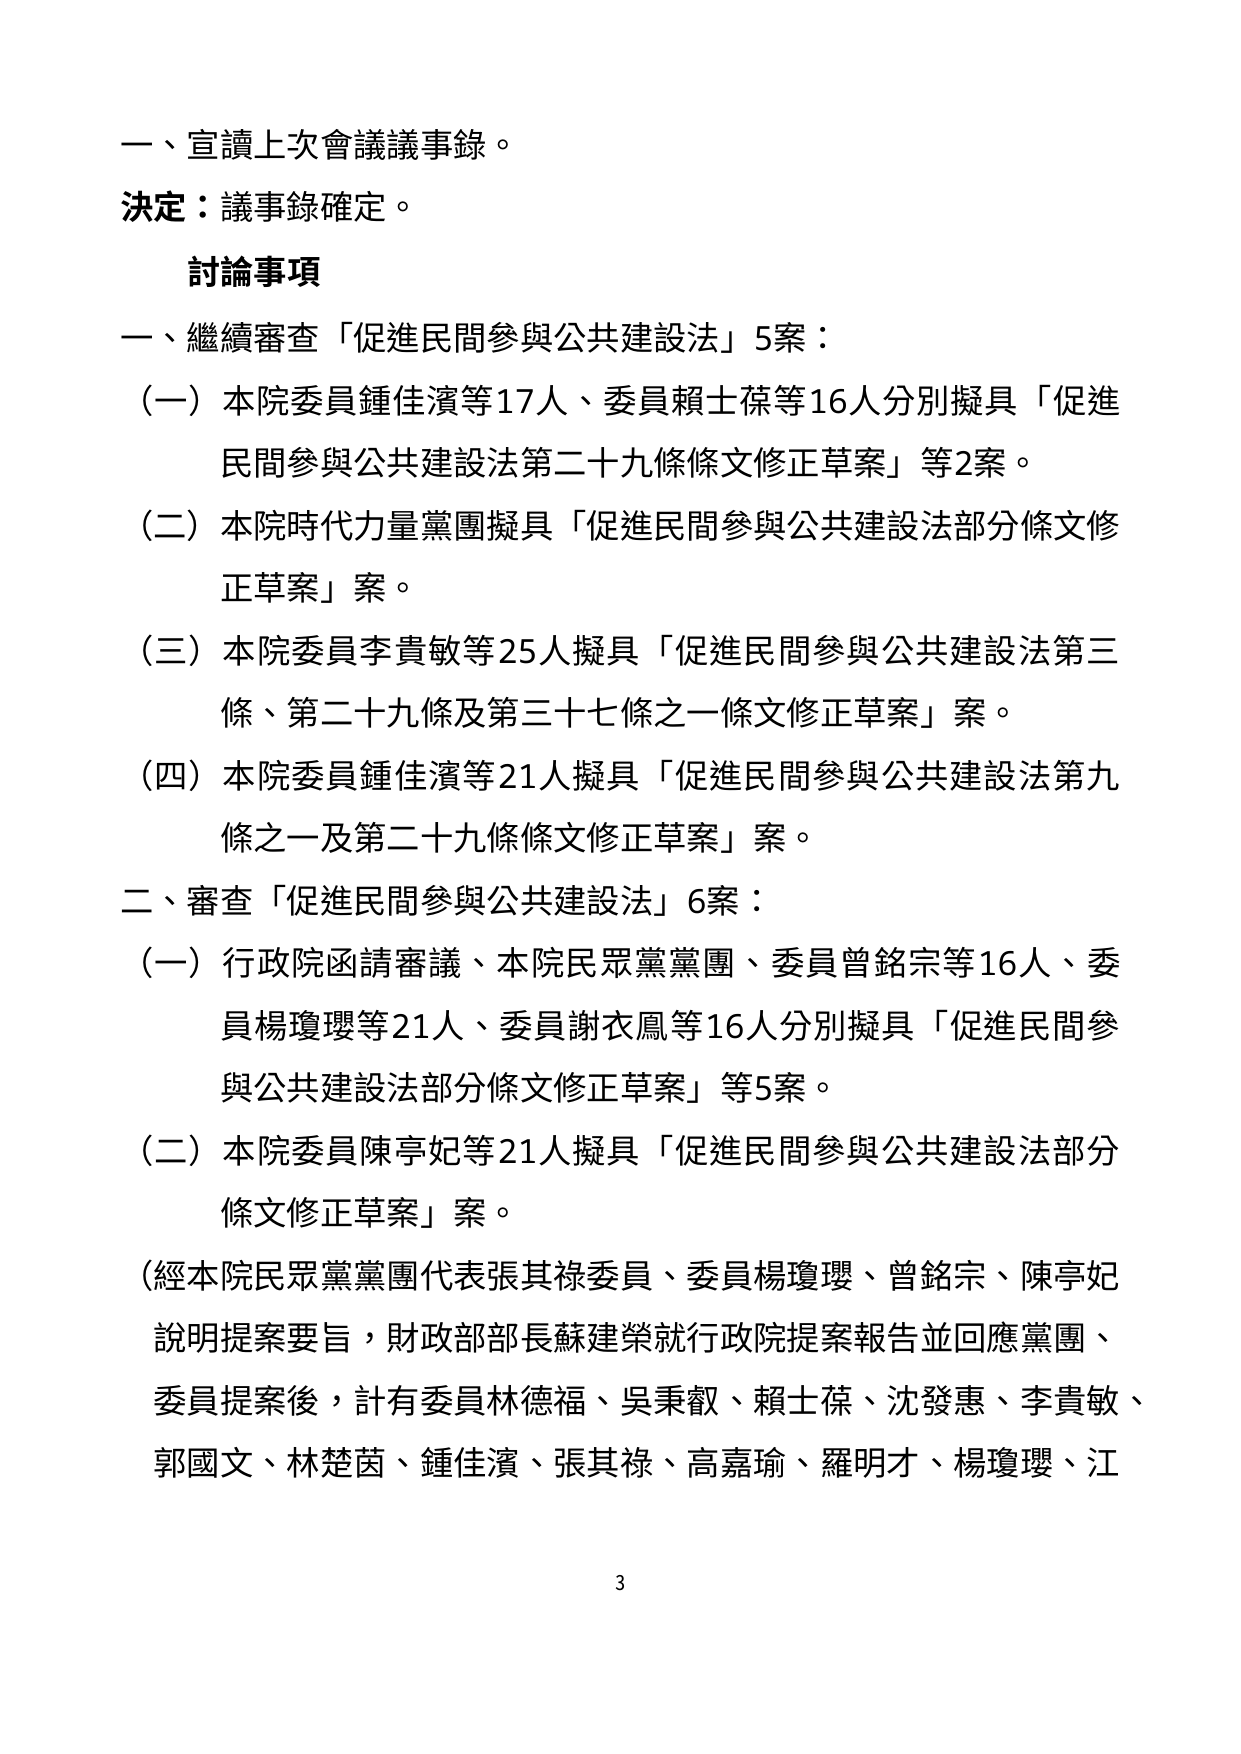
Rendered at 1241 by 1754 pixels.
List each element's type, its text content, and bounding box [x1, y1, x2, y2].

text （四）本院委員鍾佳濱等21人擬具「促進民間參與公共建設法第九條之一及第二十九條條文修正草案」案。 [120, 732, 1120, 857]
text 一、繼續審查「促進民間參與公共建設法」5案： [120, 294, 1120, 357]
text （三）本院委員李貴敏等25人擬具「促進民間參與公共建設法第三條、第二十九條及第三十七條之一條文修正草案」案。 [120, 607, 1120, 732]
text （二）本院時代力量黨團擬具「促進民間參與公共建設法部分條文修正草案」案。 [120, 482, 1120, 607]
text （一）行政院函請審議、本院民眾黨黨團、委員曾銘宗等16人、委員楊瓊瓔等21人、委員謝衣鳯等16人分別擬具「促進民間參與公共建設法部分條文修正草案」等5案。 [120, 919, 1120, 1107]
text 一、宣讀上次會議議事錄。 [120, 101, 1120, 163]
text （一）本院委員鍾佳濱等17人、委員賴士葆等16人分別擬具「促進民間參與公共建設法第二十九條條文修正草案」等2案。 [120, 357, 1120, 482]
text （二）本院委員陳亭妃等21人擬具「促進民間參與公共建設法部分條文修正草案」案。 [120, 1107, 1120, 1232]
text 討論事項 [187, 244, 1120, 294]
text 決定：議事錄確定。 [120, 163, 1120, 226]
text 二、審查「促進民間參與公共建設法」6案： [120, 857, 1120, 919]
text （經本院民眾黨黨團代表張其祿委員、委員楊瓊瓔、曾銘宗、陳亭妃說明提案要旨，財政部部長蘇建榮就行政院提案報告並回應黨團、委員提案後，計有委員林德福、吳秉叡、賴士葆、沈發惠、李貴敏、郭國文、林楚茵、鍾佳濱、張其祿、高嘉瑜、羅明才、楊瓊瓔、江永昌、高虹安、曾銘宗、陳椒華、費鴻泰等17人提出質詢，均經財政部部長蘇建榮、衛生福利部長期照顧司技正蕭玉梅及相關人員予以答復。） [120, 1232, 1120, 1482]
